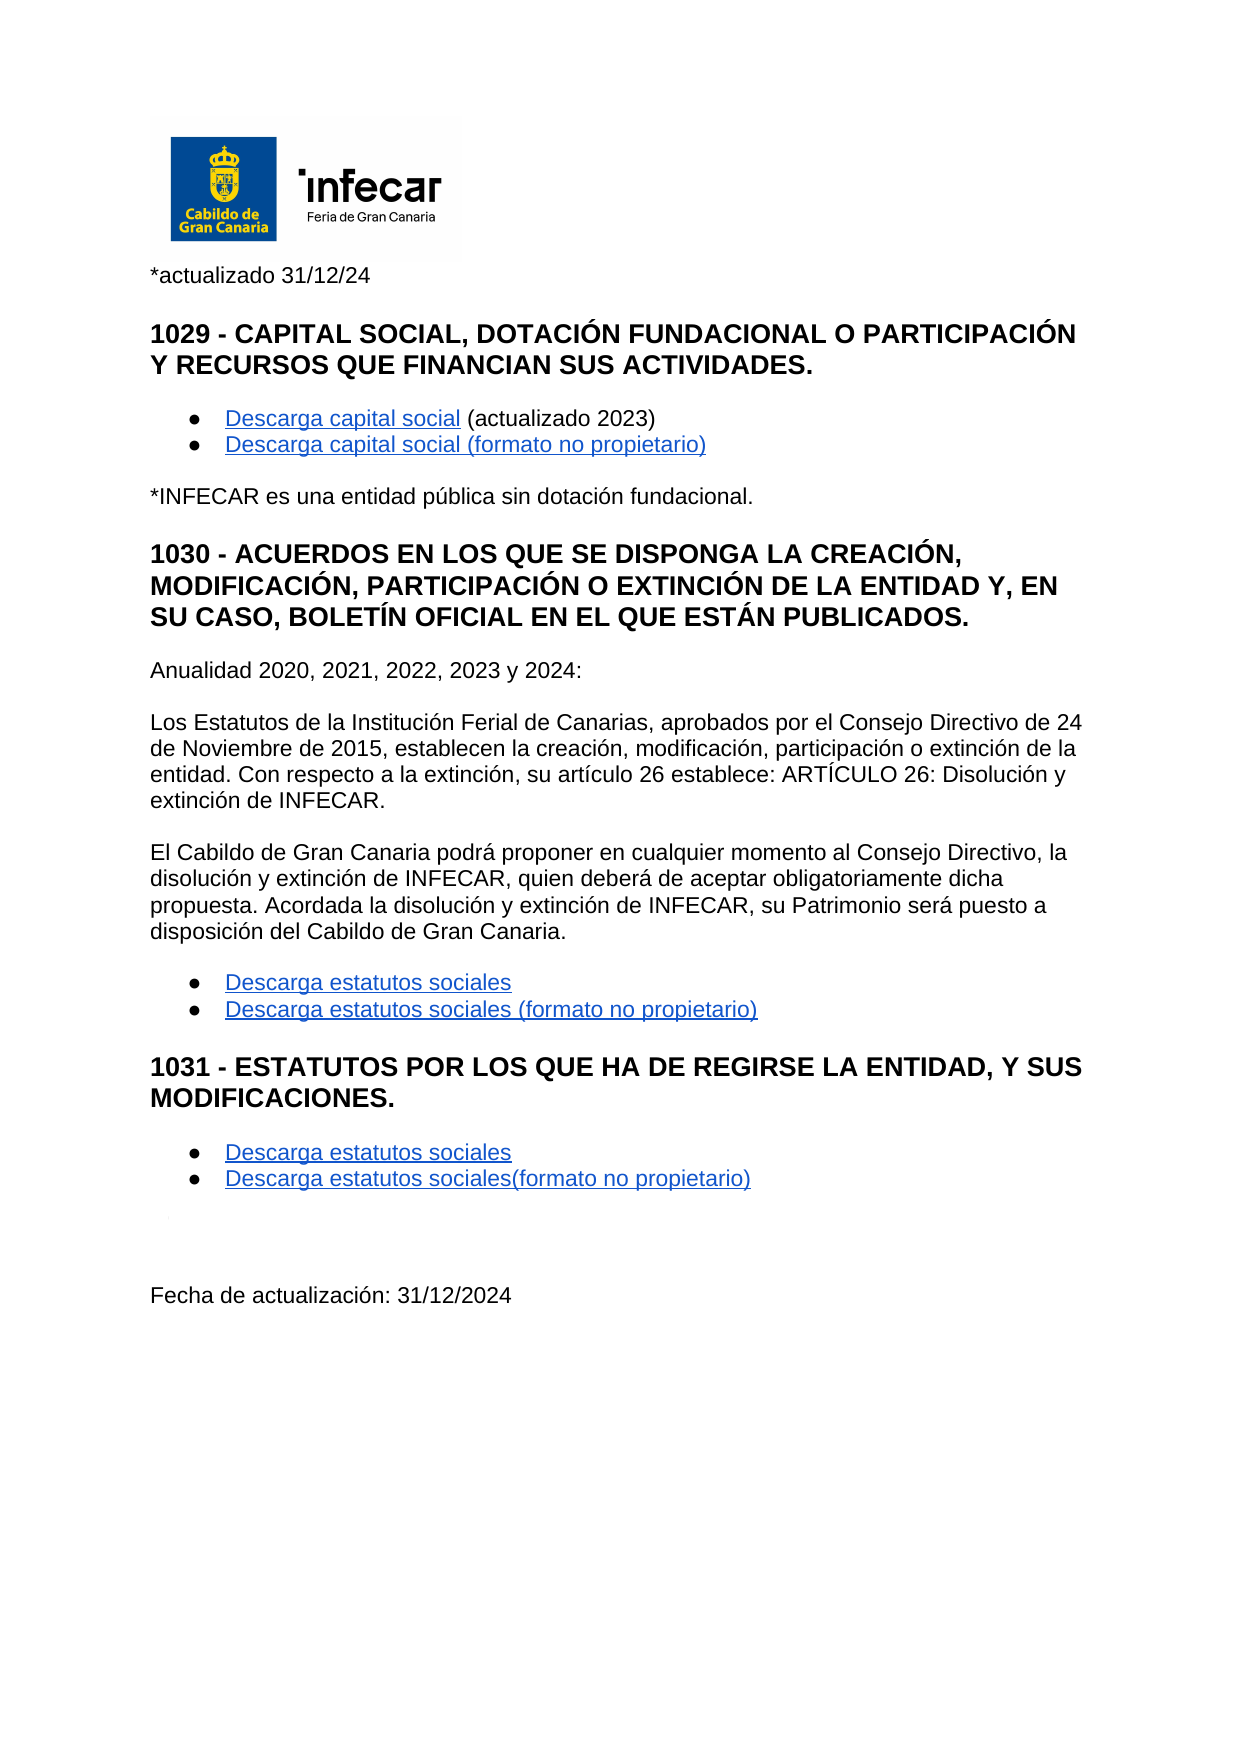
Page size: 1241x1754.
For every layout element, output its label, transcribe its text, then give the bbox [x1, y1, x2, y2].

text El Cabildo de Gran Canaria podrá proponer en cualquier momento al Consejo Directivo, la disolución y extinción de INFECAR, quien deberá de aceptar obligatoriamente dicha propuesta. Acordada la disolución y extinción de INFECAR, su Patrimonio será puesto a disposición del Cabildo de Gran Canaria. [150, 839, 1090, 944]
picture [150, 116, 462, 262]
text Anualidad 2020, 2021, 2022, 2023 y 2024: [150, 657, 1090, 683]
list Descarga estatutos sociales [187, 969, 1090, 996]
text *actualizado 31/12/24 [150, 262, 1090, 288]
list Descarga capital social (formato no propietario) [187, 431, 1090, 458]
text Los Estatutos de la Institución Ferial de Canarias, aprobados por el Consejo Directivo de 24 de Noviembre de 2015, establecen la creación, modificación, participación o extinción de la entidad. Con respecto a la extinción, su artículo 26 establece: ARTÍCULO 26: Disolución y extinción de INFECAR. [150, 708, 1090, 814]
list Descarga estatutos sociales (formato no propietario) [187, 996, 1090, 1022]
text *INFECAR es una entidad pública sin dotación fundacional. [150, 483, 1090, 509]
subtitle 1030 - ACUERDOS EN LOS QUE SE DISPONGA LA CREACIÓN, MODIFICACIÓN, PARTICIPACIÓN O EXTINCIÓN DE LA ENTIDAD Y, EN SU CASO, BOLETÍN OFICIAL EN EL QUE ESTÁN PUBLICADOS. [150, 538, 1090, 632]
list Descarga estatutos sociales(formato no propietario) [187, 1165, 1090, 1191]
text Fecha de actualización: 31/12/2024 [150, 1282, 1090, 1308]
list Descarga capital social (actualizado 2023) [187, 405, 1090, 431]
subtitle 1029 - CAPITAL SOCIAL, DOTACIÓN FUNDACIONAL O PARTICIPACIÓN Y RECURSOS QUE FINANCIAN SUS ACTIVIDADES. [150, 318, 1090, 380]
subtitle 1031 - ESTATUTOS POR LOS QUE HA DE REGIRSE LA ENTIDAD, Y SUS MODIFICACIONES. [150, 1051, 1090, 1114]
list Descarga estatutos sociales [187, 1139, 1090, 1165]
